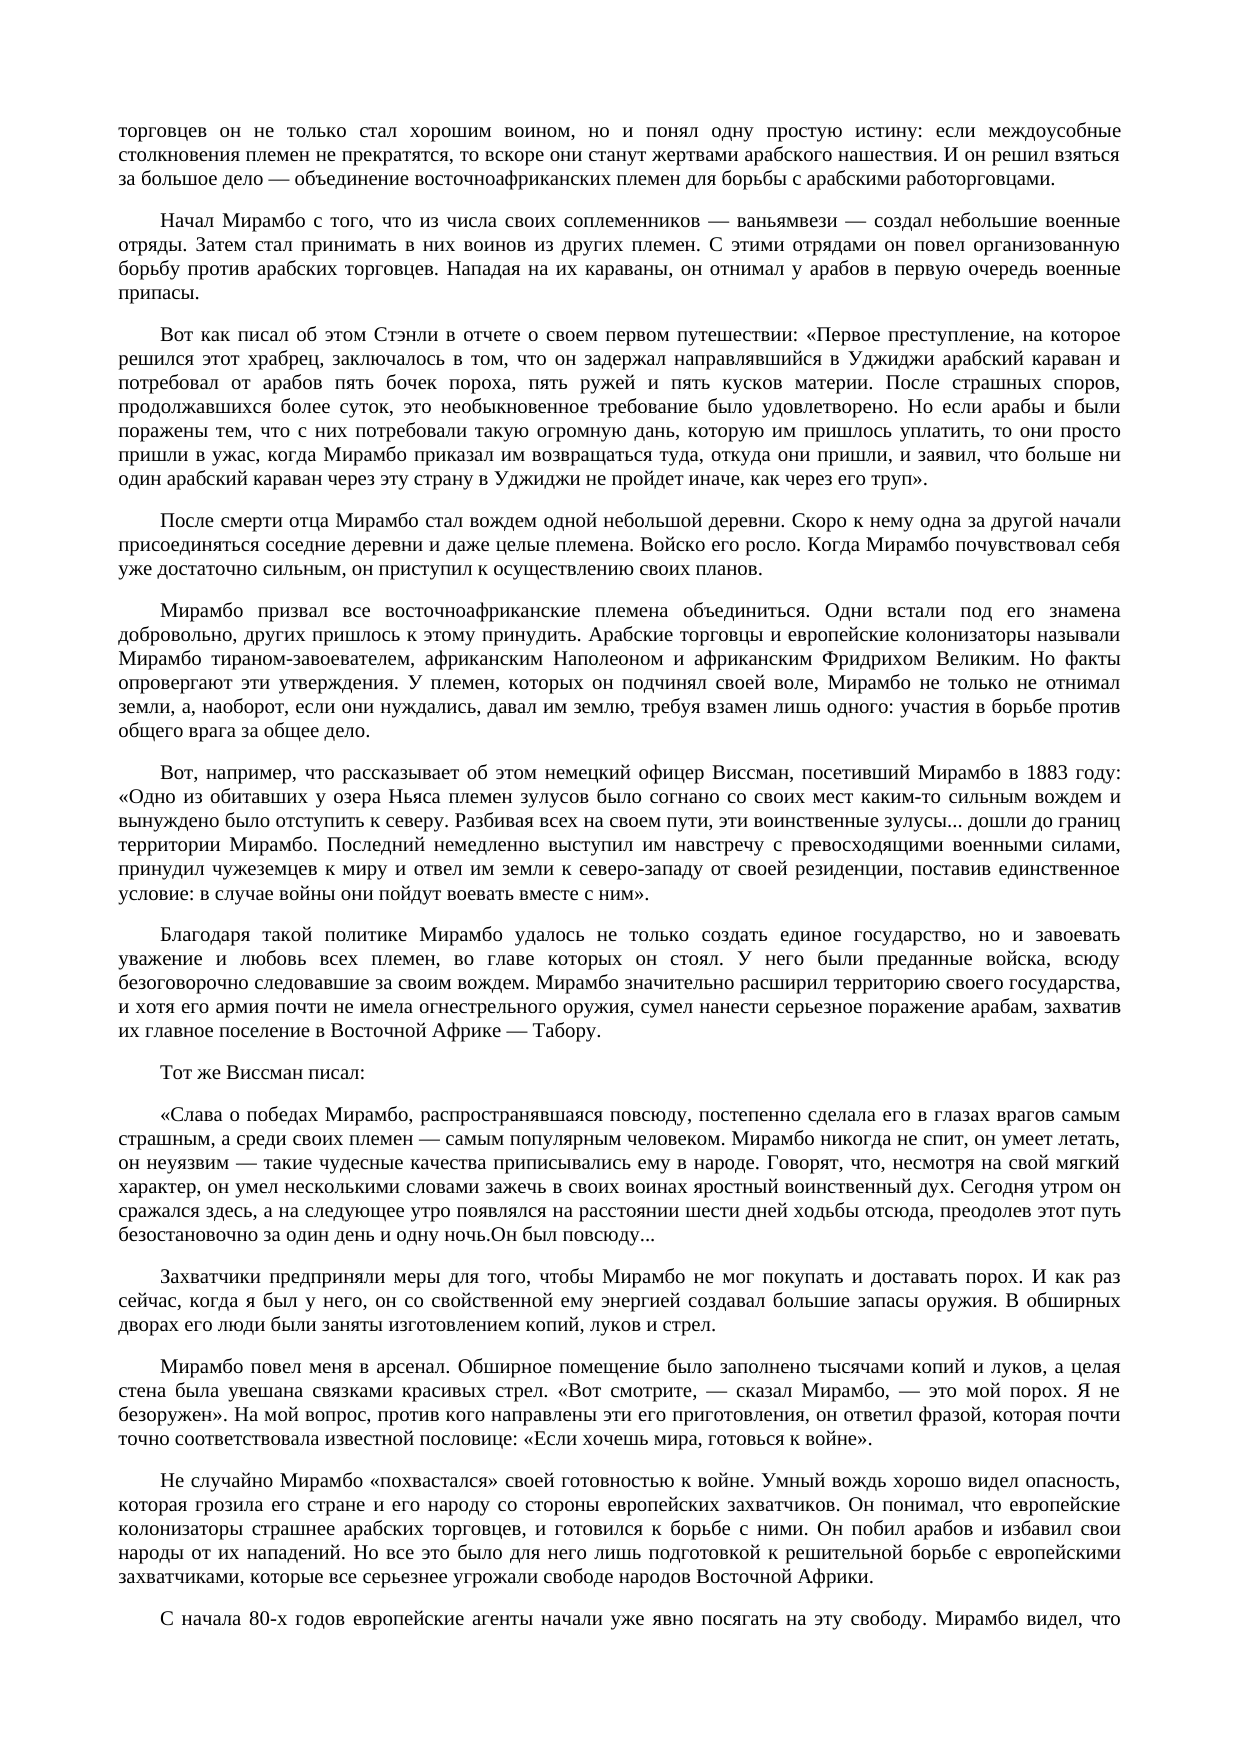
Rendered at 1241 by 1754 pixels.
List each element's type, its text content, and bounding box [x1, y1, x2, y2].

text Мирамбо повел меня в арсенал. Обширное помещение было заполнено тысячами копий и луков, а целая стена была увешана связками красивых стрел. «Вот смотрите, — сказал Мирамбо, — это мой порох. Я не безоружен». На мой вопрос, против кого направлены эти его приготовления, он ответил фразой, которая почти точно соответствовала известной пословице: «Если хочешь мира, готовься к войне». [118, 1354, 1122, 1450]
text Тот же Виссман писал: [118, 1060, 1122, 1084]
text Вот как писал об этом Стэнли в отчете о своем первом путешествии: «Первое преступление, на которое решился этот храбрец, заключалось в том, что он задержал направлявшийся в Уджиджи арабский караван и потребовал от арабов пять бочек пороха, пять ружей и пять кусков материи. После страшных споров, продолжавшихся более суток, это необыкновенное требование было удовлетворено. Но если арабы и были поражены тем, что с них потребовали такую огромную дань, которую им пришлось уплатить, то они просто пришли в ужас, когда Мирамбо приказал им возвращаться туда, откуда они пришли, и заявил, что больше ни один арабский караван через эту страну в Уджиджи не пройдет иначе, как через его труп». [118, 322, 1122, 490]
text «Слава о победах Мирамбо, распространявшаяся повсюду, постепенно сделала его в глазах врагов самым страшным, а среди своих племен — самым популярным человеком. Мирамбо никогда не спит, он умеет летать, он неуязвим — такие чудесные качества приписывались ему в народе. Говорят, что, несмотря на свой мягкий характер, он умел несколькими словами зажечь в своих воинах яростный воинственный дух. Сегодня утром он сражался здесь, а на следующее утро появлялся на расстоянии шести дней ходьбы отсюда, преодолев этот путь безостановочно за один день и одну ночь.Он был повсюду... [118, 1102, 1122, 1246]
text Захватчики предприняли меры для того, чтобы Мирамбо не мог покупать и доставать порох. И как раз сейчас, когда я был у него, он со свойственной ему энергией создавал большие запасы оружия. В обширных дворах его люди были заняты изготовлением копий, луков и стрел. [118, 1264, 1122, 1336]
text Вот, например, что рассказывает об этом немецкий офицер Виссман, посетивший Мирамбо в 1883 году: «Одно из обитавших у озера Ньяса племен зулусов было согнано со своих мест каким-то сильным вождем и вынуждено было отступить к северу. Разбивая всех на своем пути, эти воинственные зулусы... дошли до границ территории Мирамбо. Последний немедленно выступил им навстречу с превосходящими военными силами, принудил чужеземцев к миру и отвел им земли к северо-западу от своей резиденции, поставив единственное условие: в случае войны они пойдут воевать вместе с ним». [118, 760, 1122, 904]
text торговцев он не только стал хорошим воином, но и понял одну простую истину: если междоусобные столкновения племен не прекратятся, то вскоре они станут жертвами арабского нашествия. И он решил взяться за большое дело — объединение восточноафриканских племен для борьбы с арабскими работорговцами. [118, 118, 1122, 190]
text После смерти отца Мирамбо стал вождем одной небольшой деревни. Скоро к нему одна за другой начали присоединяться соседние деревни и даже целые племена. Войско его росло. Когда Мирамбо почувствовал себя уже достаточно сильным, он приступил к осуществлению своих планов. [118, 508, 1122, 580]
text Благодаря такой политике Мирамбо удалось не только создать единое государство, но и завоевать уважение и любовь всех племен, во главе которых он стоял. У него были преданные войска, всюду безоговорочно следовавшие за своим вождем. Мирамбо значительно расширил территорию своего государства, и хотя его армия почти не имела огнестрельного оружия, сумел нанести серьезное поражение арабам, захватив их главное поселение в Восточной Африке — Табору. [118, 922, 1122, 1042]
text Не случайно Мирамбо «похвастался» своей готовностью к войне. Умный вождь хорошо видел опасность, которая грозила его стране и его народу со стороны европейских захватчиков. Он понимал, что европейские колонизаторы страшнее арабских торговцев, и готовился к борьбе с ними. Он побил арабов и избавил свои народы от их нападений. Но все это было для него лишь подготовкой к решительной борьбе с европейскими захватчиками, которые все серьезнее угрожали свободе народов Восточной Африки. [118, 1468, 1122, 1588]
text Начал Мирамбо с того, что из числа своих соплеменников — ваньямвези — создал небольшие военные отряды. Затем стал принимать в них воинов из других племен. С этими отрядами он повел организованную борьбу против арабских торговцев. Нападая на их караваны, он отнимал у арабов в первую очередь военные припасы. [118, 208, 1122, 304]
text С начала 80-х годов европейские агенты начали уже явно посягать на эту свободу. Мирамбо видел, что [118, 1606, 1122, 1630]
text Мирамбо призвал все восточноафриканские племена объединиться. Одни встали под его знамена добровольно, других пришлось к этому принудить. Арабские торговцы и европейские колонизаторы называли Мирамбо тираном-завоевателем, африканским Наполеоном и африканским Фридрихом Великим. Но факты опровергают эти утверждения. У племен, которых он подчинял своей воле, Мирамбо не только не отнимал земли, а, наоборот, если они нуждались, давал им землю, требуя взамен лишь одного: участия в борьбе против общего врага за общее дело. [118, 598, 1122, 742]
